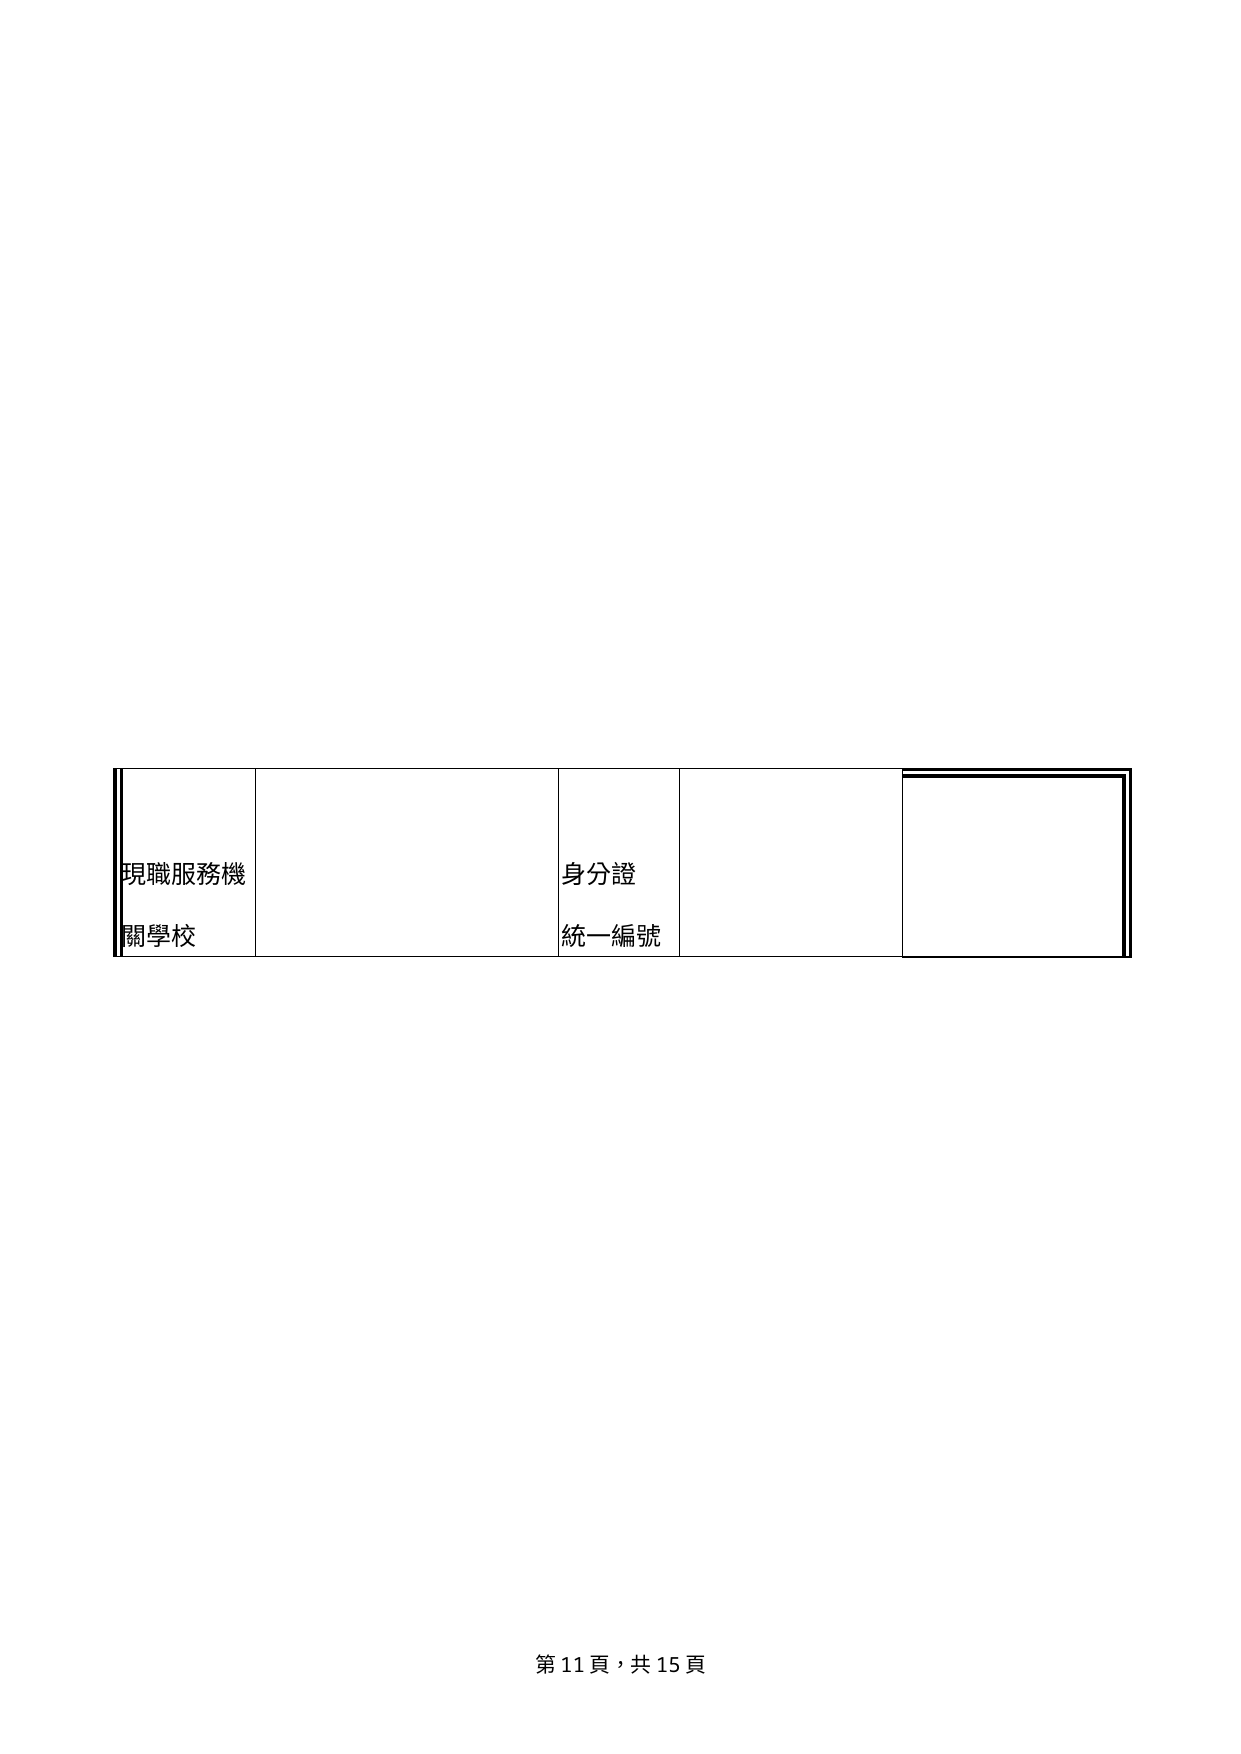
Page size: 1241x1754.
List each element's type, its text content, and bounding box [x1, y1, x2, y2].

table_cell 身分證 統一編號 [559, 769, 679, 956]
table_cell [903, 771, 1127, 956]
table_cell [256, 769, 558, 956]
table_cell 現職服務機關學校 [123, 769, 255, 956]
table_cell [680, 769, 902, 956]
